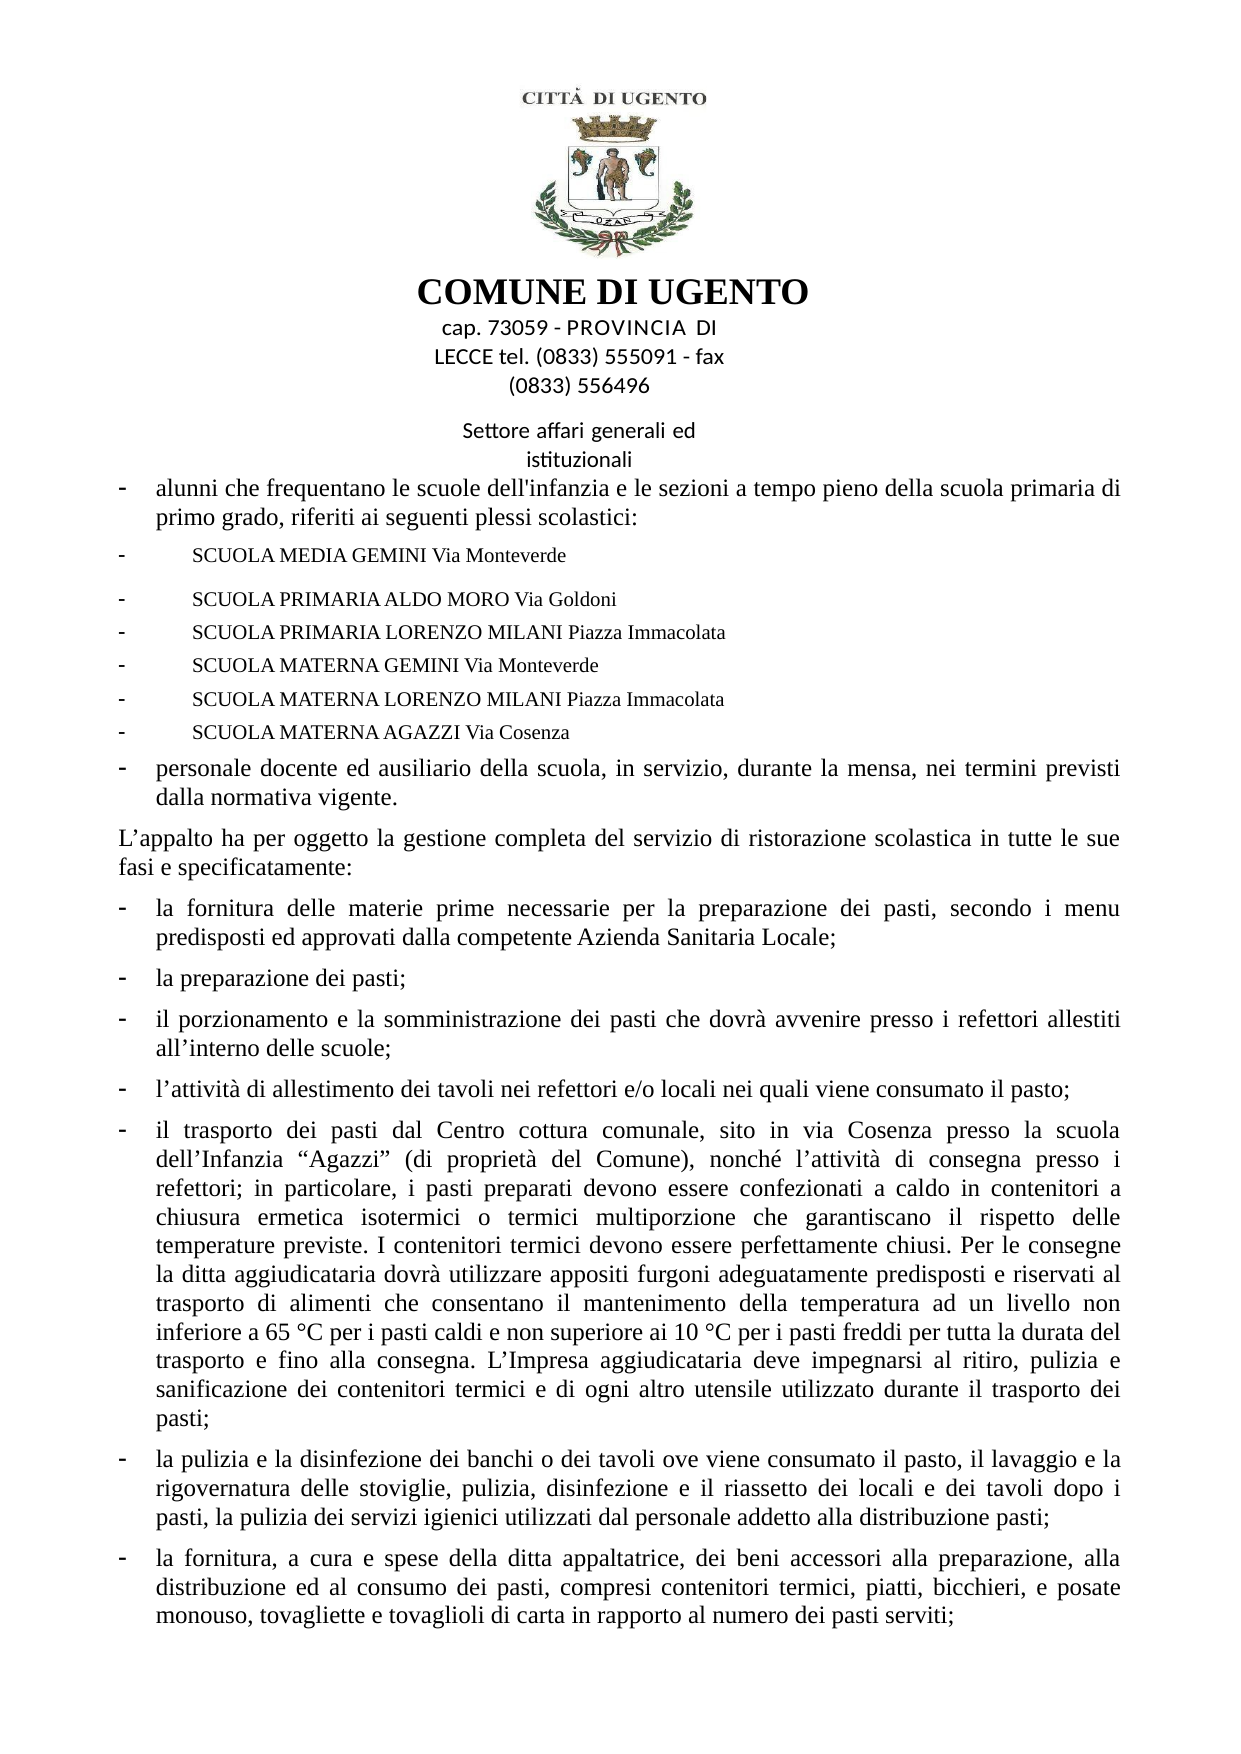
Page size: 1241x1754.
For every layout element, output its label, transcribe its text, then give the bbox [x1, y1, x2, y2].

list la fornitura delle materie prime necessarie per la preparazione dei pasti, secondo i menu predisposti ed approvati dalla competente Azienda Sanitaria Locale; [118, 893, 1122, 951]
list SCUOLA PRIMARIA ALDO MORO Via Goldoni [118, 587, 649, 611]
list il trasporto dei pasti dal Centro cottura comunale, sito in via Cosenza presso la scuola dell’Infanzia “Agazzi” (di proprietà del Comune), nonché l’attività di consegna presso i refettori; in particolare, i pasti preparati devono essere confezionati a caldo in contenitori a chiusura ermetica isotermici o termici multiporzione che garantiscano il rispetto delle temperature previste. I contenitori termici devono essere perfettamente chiusi. Per le consegne la ditta aggiudicataria dovrà utilizzare appositi furgoni adeguatamente predisposti e riservati al trasporto di alimenti che consentano il mantenimento della temperatura ad un livello non inferiore a 65 °C per i pasti caldi e non superiore ai 10 °C per i pasti freddi per tutta la durata del trasporto e fino alla consegna. L’Impresa aggiudicataria deve impegnarsi al ritiro, pulizia e sanificazione dei contenitori termici e di ogni altro utensile utilizzato durante il trasporto dei pasti; [118, 1116, 1122, 1432]
list la fornitura, a cura e spese della ditta appaltatrice, dei beni accessori alla preparazione, alla distribuzione ed al consumo dei pasti, compresi contenitori termici, piatti, bicchieri, e posate monouso, tovagliette e tovaglioli di carta in rapporto al numero dei pasti serviti; [118, 1543, 1122, 1629]
list SCUOLA PRIMARIA LORENZO MILANI Piazza Immacolata [118, 620, 825, 644]
list SCUOLA MATERNA LORENZO MILANI Piazza Immacolata [118, 687, 825, 711]
text L’appalto ha per oggetto la gestione completa del servizio di ristorazione scolastica in tutte le sue fasi e specificatamente: [118, 823, 1122, 881]
list personale docente ed ausiliario della scuola, in servizio, durante la mensa, nei termini previsti dalla normativa vigente. [118, 753, 1122, 811]
picture [519, 83, 707, 260]
list SCUOLA MEDIA GEMINI Via Monteverde [118, 543, 649, 567]
list SCUOLA MATERNA AGAZZI Via Cosenza [118, 720, 825, 744]
list la preparazione dei pasti; [118, 963, 1122, 992]
list SCUOLA MATERNA GEMINI Via Monteverde [118, 653, 825, 677]
list alunni che frequentano le scuole dell'infanzia e le sezioni a tempo pieno della scuola primaria di primo grado, riferiti ai seguenti plessi scolastici: [118, 473, 1122, 531]
list la pulizia e la disinfezione dei banchi o dei tavoli ove viene consumato il pasto, il lavaggio e la rigovernatura delle stoviglie, pulizia, disinfezione e il riassetto dei locali e dei tavoli dopo i pasti, la pulizia dei servizi igienici utilizzati dal personale addetto alla distribuzione pasti; [118, 1444, 1122, 1531]
list il porzionamento e la somministrazione dei pasti che dovrà avvenire presso i refettori allestiti all’interno delle scuole; [118, 1004, 1122, 1062]
list l’attività di allestimento dei tavoli nei refettori e/o locali nei quali viene consumato il pasto; [118, 1074, 1122, 1103]
